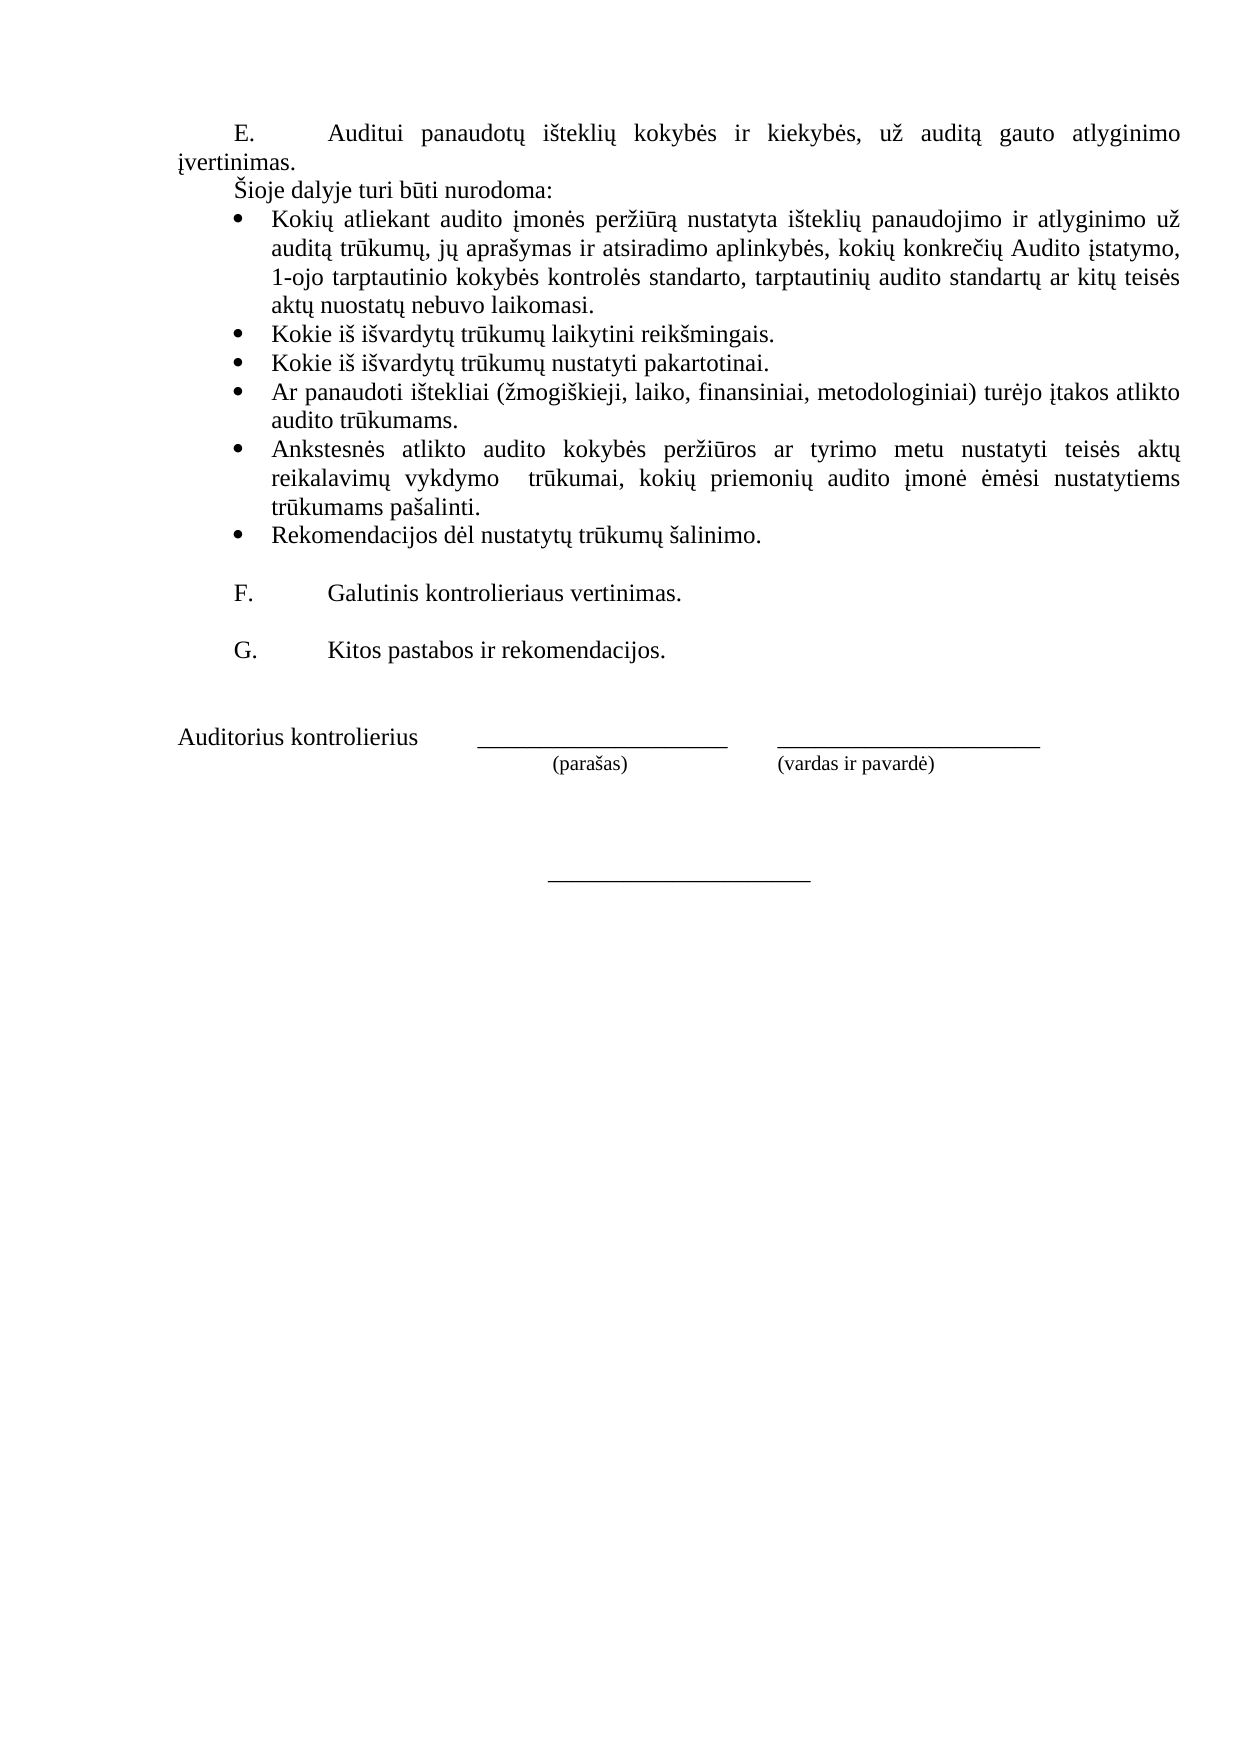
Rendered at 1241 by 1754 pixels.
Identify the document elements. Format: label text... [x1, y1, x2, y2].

text  Kokie iš išvardytų trūkumų nustatyti pakartotinai. [233, 348, 1181, 377]
text G. Kitos pastabos ir rekomendacijos. [177, 636, 1181, 664]
text Auditorius kontrolierius ____________________ _____________________ [177, 722, 1181, 751]
text  Kokių atliekant audito įmonės peržiūrą nustatyta išteklių panaudojimo ir atlyginimo už auditą trūkumų, jų aprašymas ir atsiradimo aplinkybės, kokių konkrečių Audito įstatymo, 1-ojo tarptautinio kokybės kontrolės standarto, tarptautinių audito standartų ar kitų teisės aktų nuostatų nebuvo laikomasi. [233, 204, 1181, 319]
text F. Galutinis kontrolieriaus vertinimas. [177, 578, 1181, 607]
text _____________________ [177, 856, 1181, 885]
text (parašas) (vardas ir pavardė) [177, 751, 1181, 775]
text  Kokie iš išvardytų trūkumų laikytini reikšmingais. [233, 319, 1181, 348]
text  Ar panaudoti ištekliai (žmogiškieji, laiko, finansiniai, metodologiniai) turėjo įtakos atlikto audito trūkumams. [233, 377, 1181, 434]
text  Ankstesnės atlikto audito kokybės peržiūros ar tyrimo metu nustatyti teisės aktų reikalavimų vykdymo trūkumai, kokių priemonių audito įmonė ėmėsi nustatytiems trūkumams pašalinti. [233, 434, 1181, 521]
text Šioje dalyje turi būti nurodoma: [177, 176, 1181, 204]
text E. Auditui panaudotų išteklių kokybės ir kiekybės, už auditą gauto atlyginimo įvertinimas. [177, 118, 1181, 176]
text  Rekomendacijos dėl nustatytų trūkumų šalinimo. [233, 521, 1181, 549]
